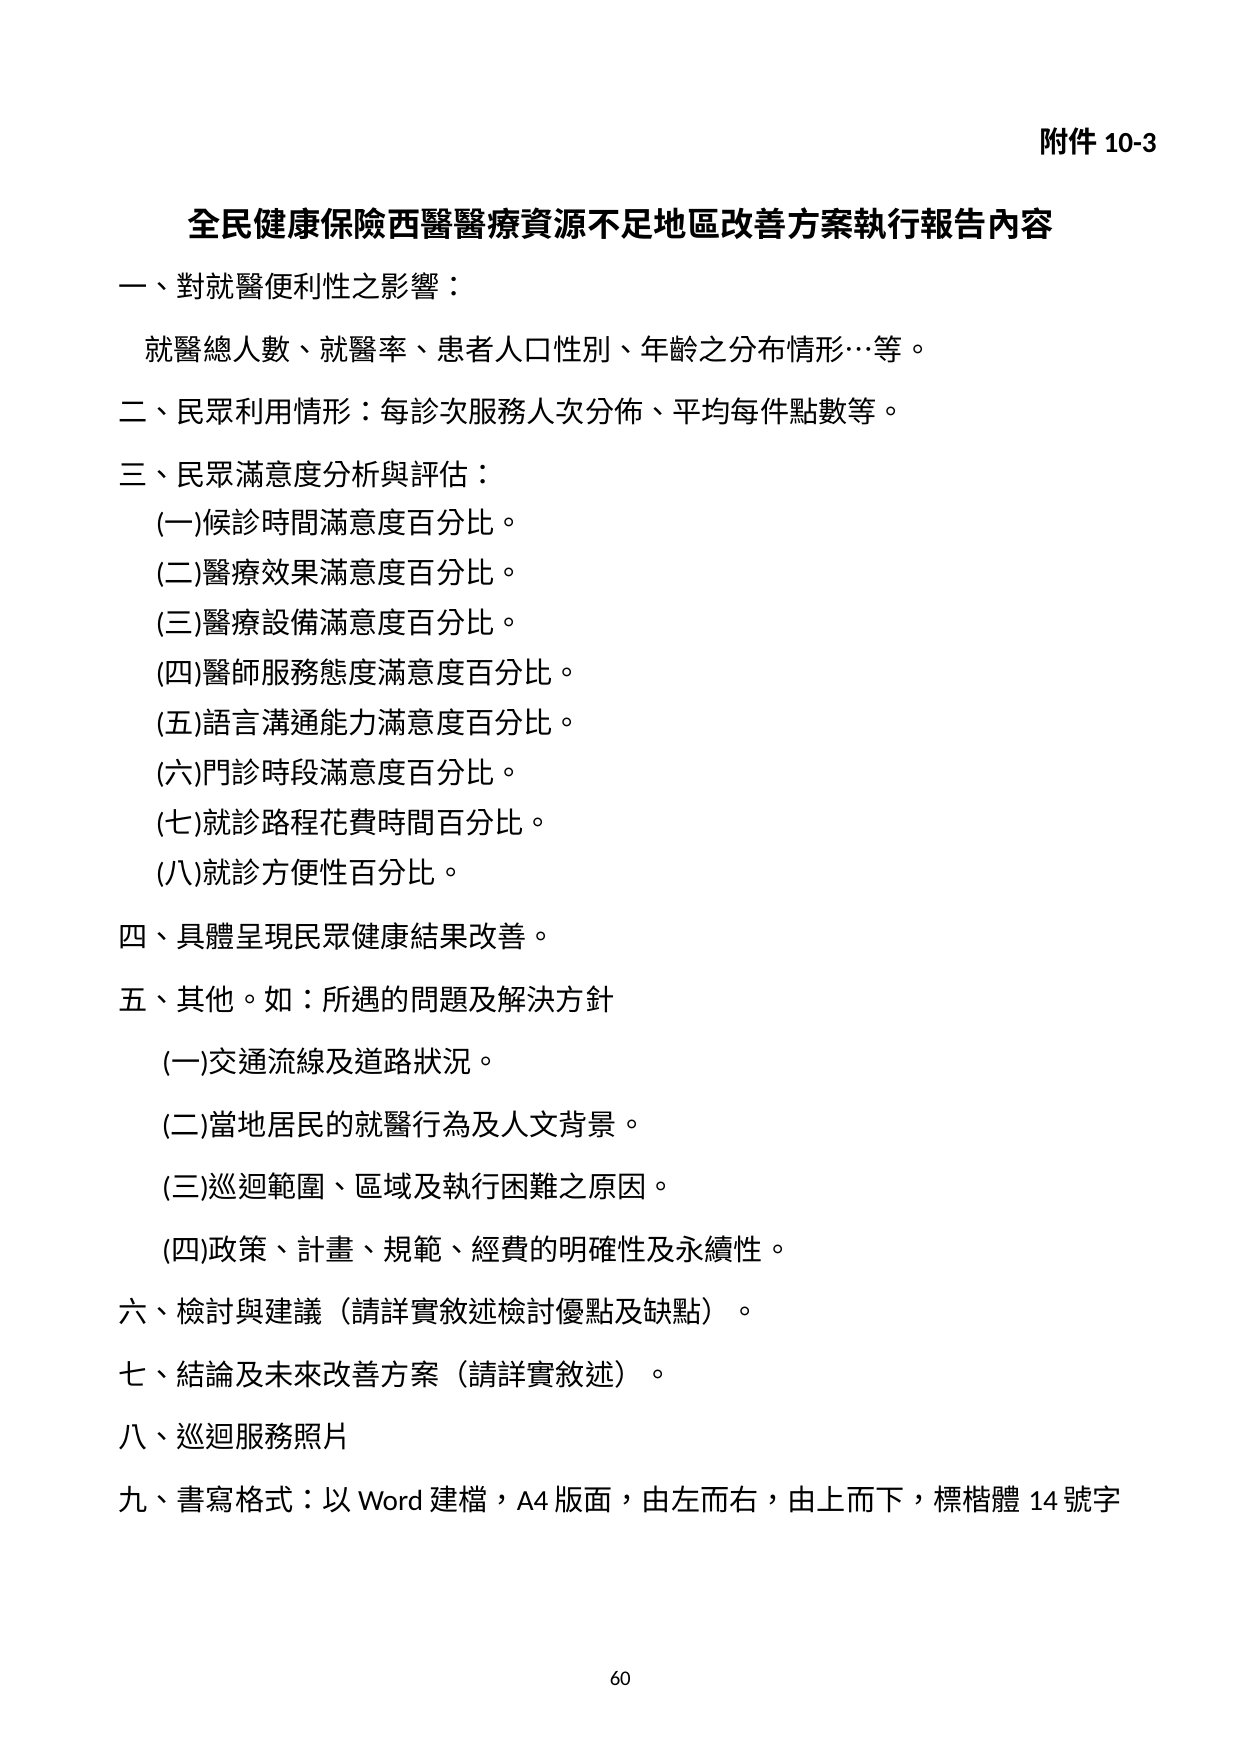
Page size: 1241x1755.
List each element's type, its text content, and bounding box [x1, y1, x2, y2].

text 全民健康保險西醫醫療資源不足地區改善方案執行報告內容 [1024, 111, 1180, 189]
text (三)巡迴範圍、區域及執行困難之原因。 [118, 1143, 1122, 1206]
text 就醫總人數、就醫率、患者人口性別、年齡之分布情形…等。 [118, 306, 1122, 368]
text (二)當地居民的就醫行為及人文背景。 [162, 1081, 1122, 1143]
text 五、其他。如：所遇的問題及解決方針 [118, 956, 1122, 1018]
text 六、檢討與建議（請詳實敘述檢討優點及缺點）。 [118, 1268, 1122, 1331]
text (七)就診路程花費時間百分比。 [156, 793, 1122, 843]
text (四)政策、計畫、規範、經費的明確性及永續性。 [118, 1206, 1122, 1268]
text (二)醫療效果滿意度百分比。 [156, 543, 1122, 593]
text (五)語言溝通能力滿意度百分比。 [156, 693, 1122, 743]
text 四、具體呈現民眾健康結果改善。 [118, 893, 1122, 956]
text 附件10-3 [1039, 118, 1165, 161]
text (三)醫療設備滿意度百分比。 [156, 593, 1122, 643]
text (四)醫師服務態度滿意度百分比。 [156, 643, 1122, 693]
text 九、書寫格式：以Word建檔，A4版面，由左而右，由上而下，標楷體14號字 [118, 1456, 1122, 1518]
text 全民健康保險西醫醫療資源不足地區改善方案執行報告內容 [118, 110, 1122, 243]
text 一、對就醫便利性之影響： [118, 243, 1122, 306]
text 七、結論及未來改善方案（請詳實敘述）。 [118, 1331, 1122, 1393]
text (一)候診時間滿意度百分比。 [156, 493, 1122, 543]
text (八)就診方便性百分比。 [156, 843, 1122, 893]
text 三、民眾滿意度分析與評估： [118, 431, 1122, 493]
text 八、巡迴服務照片 [118, 1393, 1122, 1456]
text 二、民眾利用情形：每診次服務人次分佈、平均每件點數等。 [118, 368, 1122, 431]
text (六)門診時段滿意度百分比。 [156, 743, 1122, 793]
text (一)交通流線及道路狀況。 [118, 1018, 1122, 1081]
